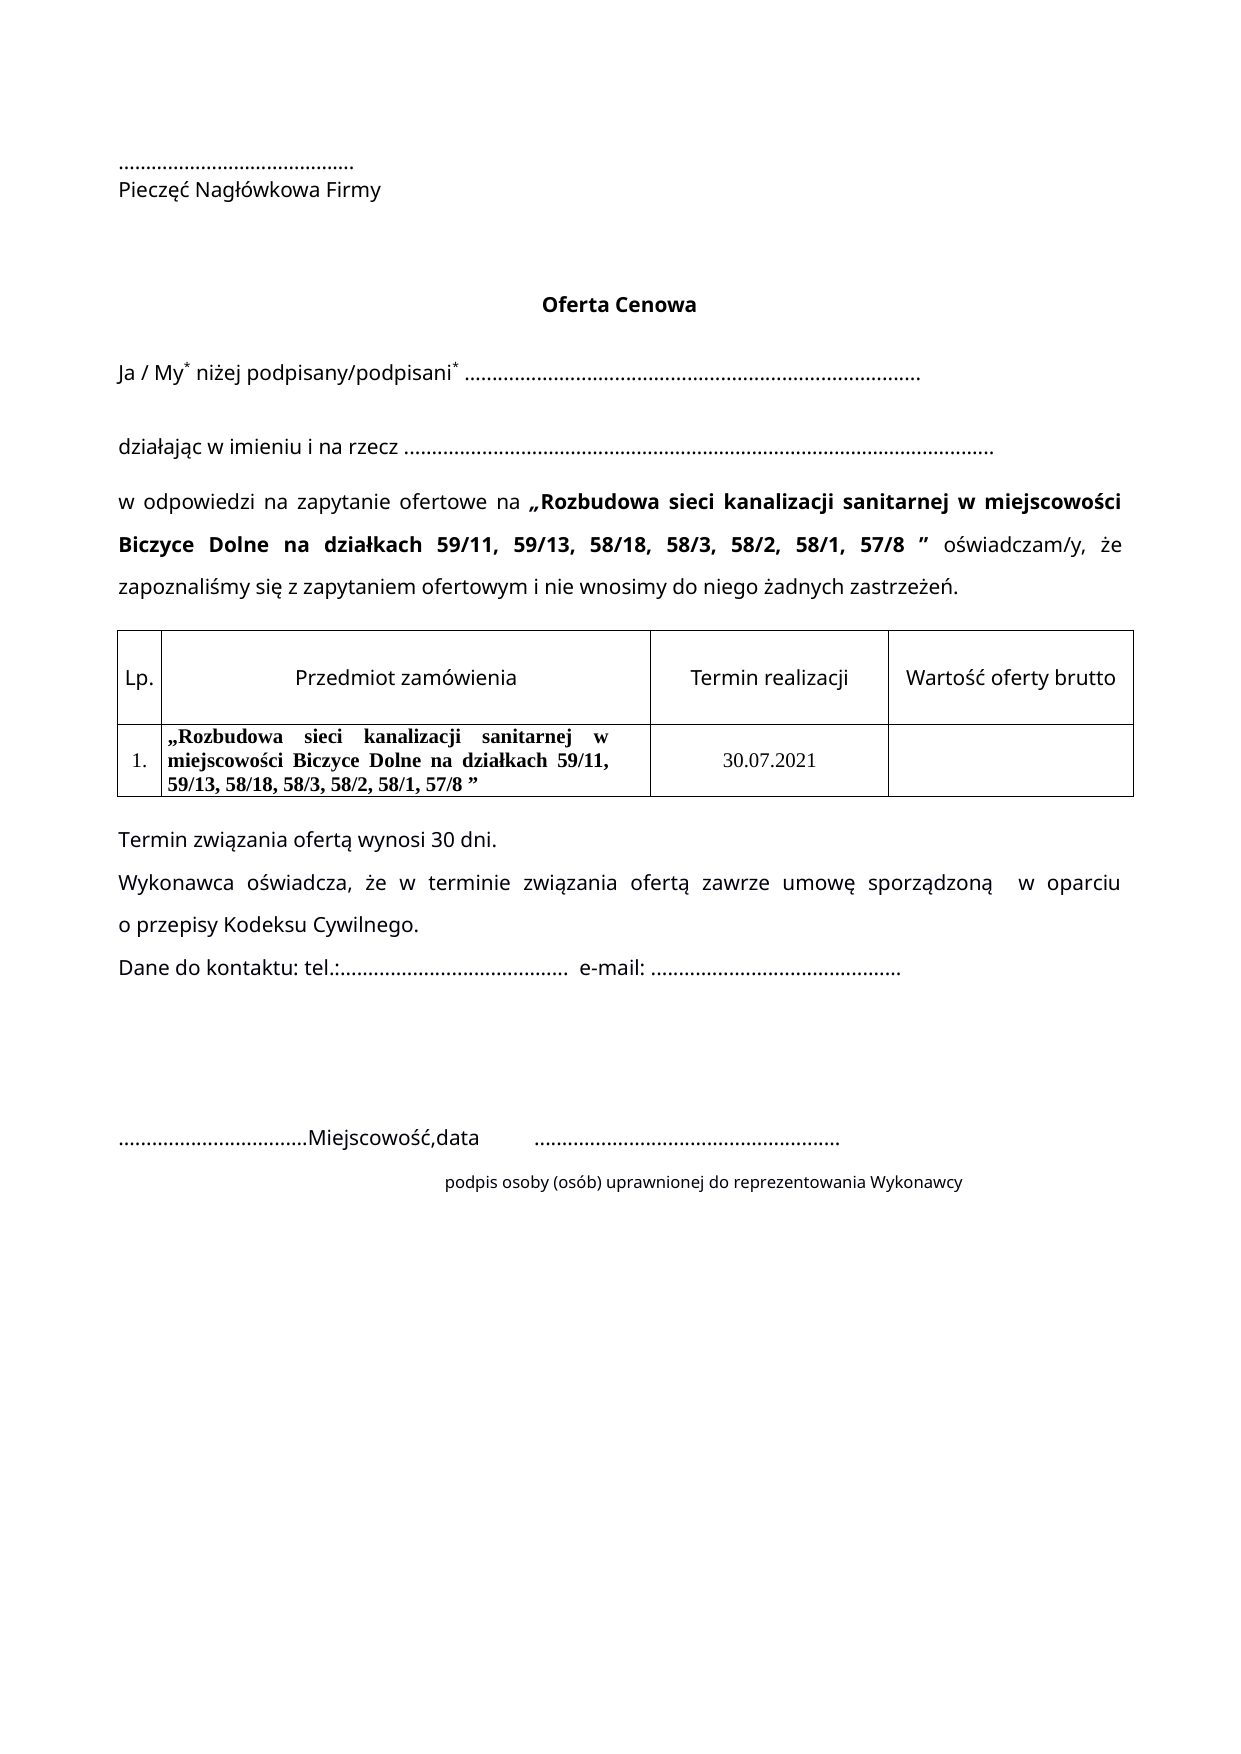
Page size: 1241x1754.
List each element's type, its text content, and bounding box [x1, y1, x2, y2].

table_cell [889, 725, 1133, 796]
text ……………………………………. [118, 147, 1121, 175]
text Wykonawca oświadcza, że w terminie związania ofertą zawrze umowę sporządzoną w oparciu o przepisy Kodeksu Cywilnego. [118, 868, 1122, 939]
text Oferta Cenowa [118, 290, 1121, 318]
text w odpowiedzi na zapytanie ofertowe na „Rozbudowa sieci kanalizacji sanitarnej w miejscowości Biczyce Dolne na działkach 59/11, 59/13, 58/18, 58/3, 58/2, 58/1, 57/8 ” oświadczam/y, że zapoznaliśmy się z zapytaniem ofertowym i nie wnosimy do niego żadnych zastrzeżeń. [118, 487, 1122, 601]
text Dane do kontaktu: tel.:......................................... e-mail: ............................................. [118, 953, 1122, 981]
table_header Wartość oferty brutto [889, 631, 1133, 723]
text podpis osoby (osób) uprawnionej do reprezentowania Wykonawcy [118, 1166, 1122, 1194]
table_cell 30.07.2021 [651, 725, 888, 796]
table_header Przedmiot zamówienia [162, 631, 650, 723]
subtitle działając w imieniu i na rzecz .....................…...………………………………………………………….............. [118, 432, 1122, 461]
text Termin związania ofertą wynosi 30 dni. [118, 825, 1122, 853]
table_cell „Rozbudowa sieci kanalizacji sanitarnej w miejscowości Biczyce Dolne na działkach 59/11, 59/13, 58/18, 58/3, 58/2, 58/1, 57/8 ” [162, 725, 650, 796]
table_header Lp. [118, 631, 161, 723]
text Ja / My* niżej podpisany/podpisani* …............................................................................... [120, 366, 1122, 384]
table_header Termin realizacji [651, 631, 888, 723]
text ..................................Miejscowość,data ....................................................... [118, 1123, 1122, 1152]
text Pieczęć Nagłówkowa Firmy [118, 175, 1121, 204]
table_cell 1. [118, 725, 161, 796]
